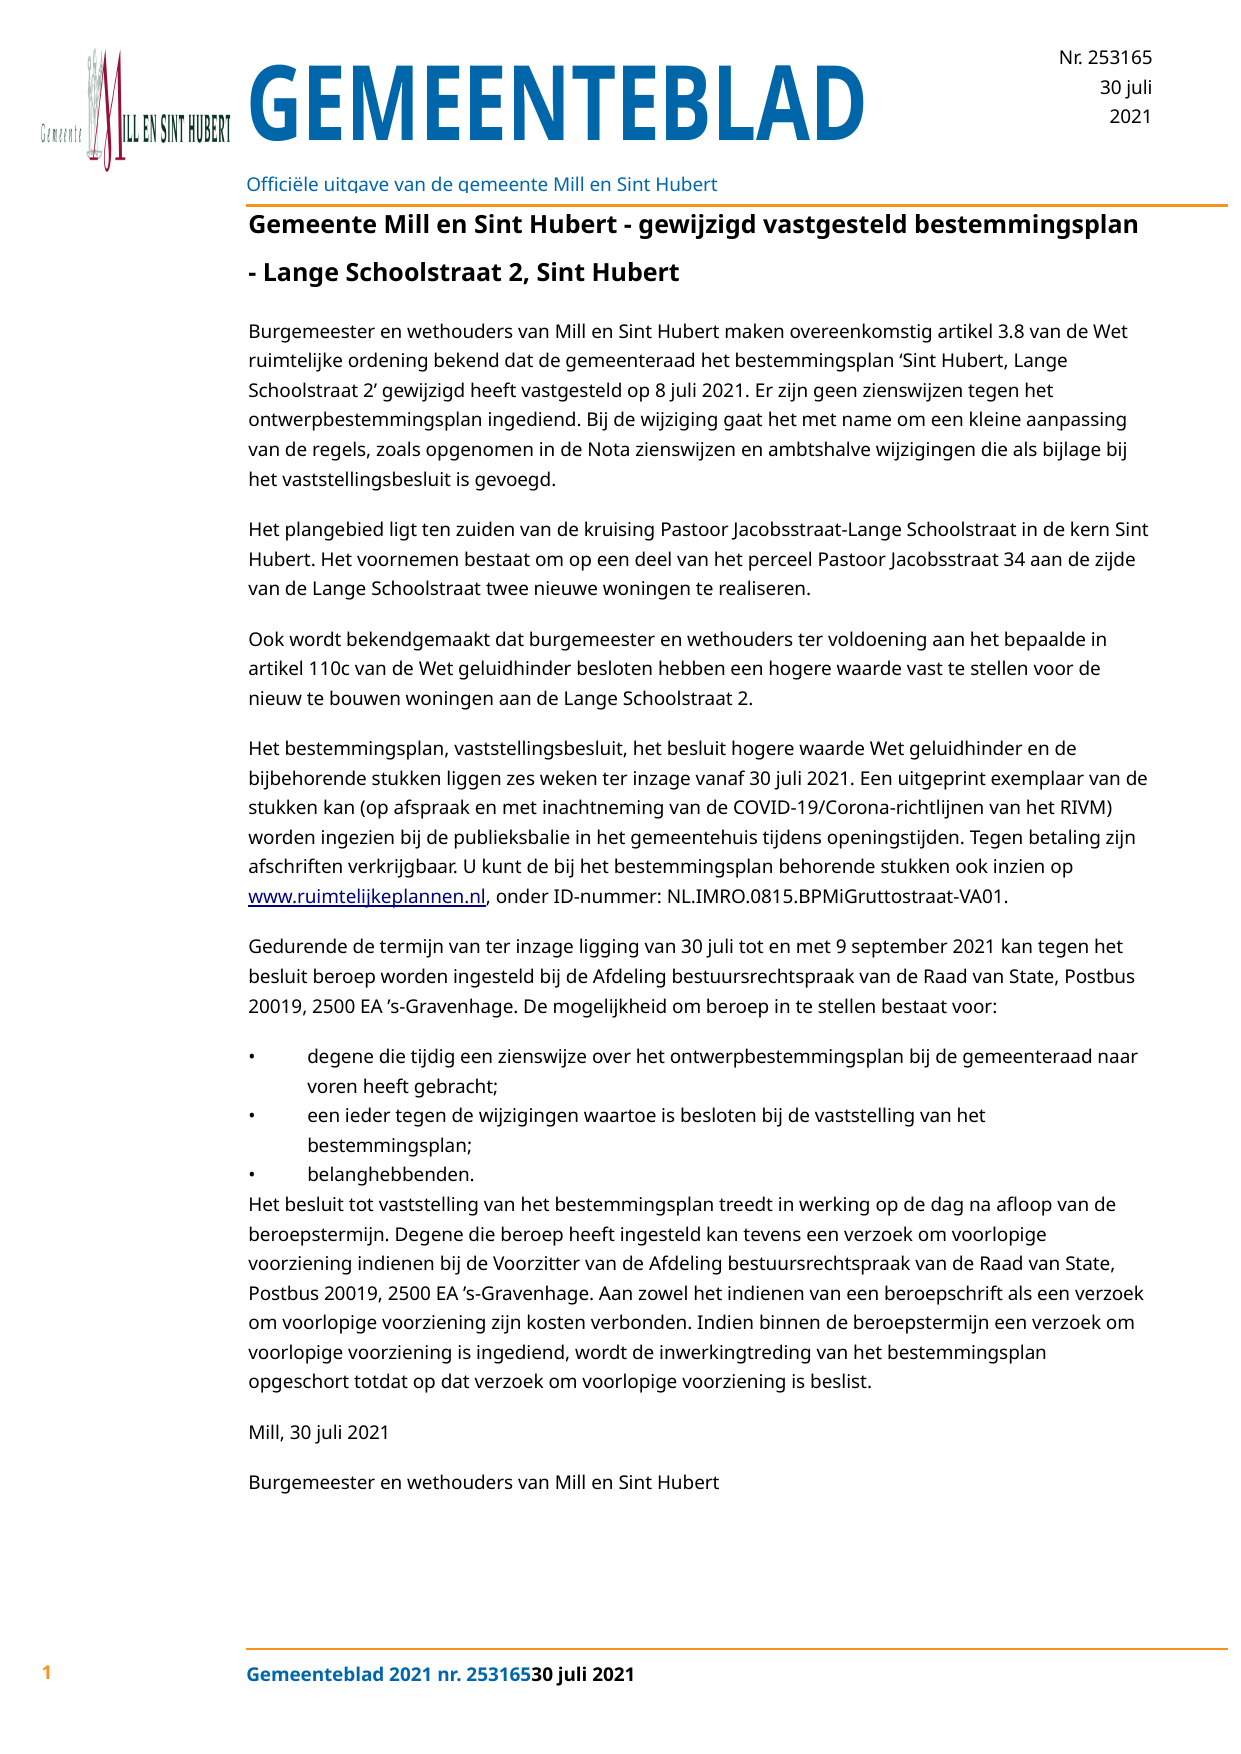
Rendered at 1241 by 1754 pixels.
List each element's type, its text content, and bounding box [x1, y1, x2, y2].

text Ook wordt bekendgemaakt dat burgemeester en wethouders ter voldoening aan het bepaalde in artikel 110c van de Wet geluidhinder besloten hebben een hogere waarde vast te stellen voor de nieuw te bouwen woningen aan de Lange Schoolstraat 2. [248, 626, 1152, 711]
text Het bestemmingsplan, vaststellingsbesluit, het besluit hogere waarde Wet geluidhinder en de bijbehorende stukken liggen zes weken ter inzage vanaf 30 juli 2021. Een uitgeprint exemplaar van de stukken kan (op afspraak en met inachtneming van de COVID-19/Corona-richtlijnen van het RIVM) worden ingezien bij de publieksbalie in het gemeentehuis tijdens openingstijden. Tegen betaling zijn afschriften verkrijgbaar. U kunt de bij het bestemmingsplan behorende stukken ook inzien op www.ruimtelijkeplannen.nl, onder ID-nummer: NL.IMRO.0815.BPMiGruttostraat-VA01. [248, 735, 1152, 909]
text Het besluit tot vaststelling van het bestemmingsplan treedt in werking op de dag na afloop van de beroepstermijn. Degene die beroep heeft ingesteld kan tevens een verzoek om voorlopige voorziening indienen bij de Voorzitter van de Afdeling bestuursrechtspraak van de Raad van State, Postbus 20019, 2500 EA ’s-Gravenhage. Aan zowel het indienen van een beroepschrift als een verzoek om voorlopige voorziening zijn kosten verbonden. Indien binnen de beroepstermijn een verzoek om voorlopige voorziening is ingediend, wordt de inwerkingtreding van het bestemmingsplan opgeschort totdat op dat verzoek om voorlopige voorziening is beslist. [248, 1191, 1152, 1394]
list belanghebbenden. [248, 1162, 1152, 1187]
text Mill, 30 juli 2021 [248, 1419, 1152, 1445]
list degene die tijdig een zienswijze over het ontwerpbestemmingsplan bij de gemeenteraad naar voren heeft gebracht; [248, 1043, 1152, 1099]
picture [41, 47, 231, 172]
text Burgemeester en wethouders van Mill en Sint Hubert [248, 1469, 1152, 1495]
text Gedurende de termijn van ter inzage ligging van 30 juli tot en met 9 september 2021 kan tegen het besluit beroep worden ingesteld bij de Afdeling bestuursrechtspraak van de Raad van State, Postbus 20019, 2500 EA ’s-Gravenhage. De mogelijkheid om beroep in te stellen bestaat voor: [248, 934, 1152, 1019]
text Gemeente Mill en Sint Hubert - gewijzigd vastgesteld bestemmingsplan - Lange Schoolstraat 2, Sint Hubert [248, 207, 1152, 288]
list een ieder tegen de wijzigingen waartoe is besloten bij de vaststelling van het bestemmingsplan; [248, 1102, 1152, 1158]
text Het plangebied ligt ten zuiden van de kruising Pastoor Jacobsstraat-Lange Schoolstraat in de kern Sint Hubert. Het voornemen bestaat om op een deel van het perceel Pastoor Jacobsstraat 34 aan de zijde van de Lange Schoolstraat twee nieuwe woningen te realiseren. [248, 516, 1152, 601]
text Burgemeester en wethouders van Mill en Sint Hubert maken overeenkomstig artikel 3.8 van de Wet ruimtelijke ordening bekend dat de gemeenteraad het bestemmingsplan ‘Sint Hubert, Lange Schoolstraat 2’ gewijzigd heeft vastgesteld op 8 juli 2021. Er zijn geen zienswijzen tegen het ontwerpbestemmingsplan ingediend. Bij de wijziging gaat het met name om een kleine aanpassing van de regels, zoals opgenomen in de Nota zienswijzen en ambtshalve wijzigingen die als bijlage bij het vaststellingsbesluit is gevoegd. [248, 318, 1152, 492]
